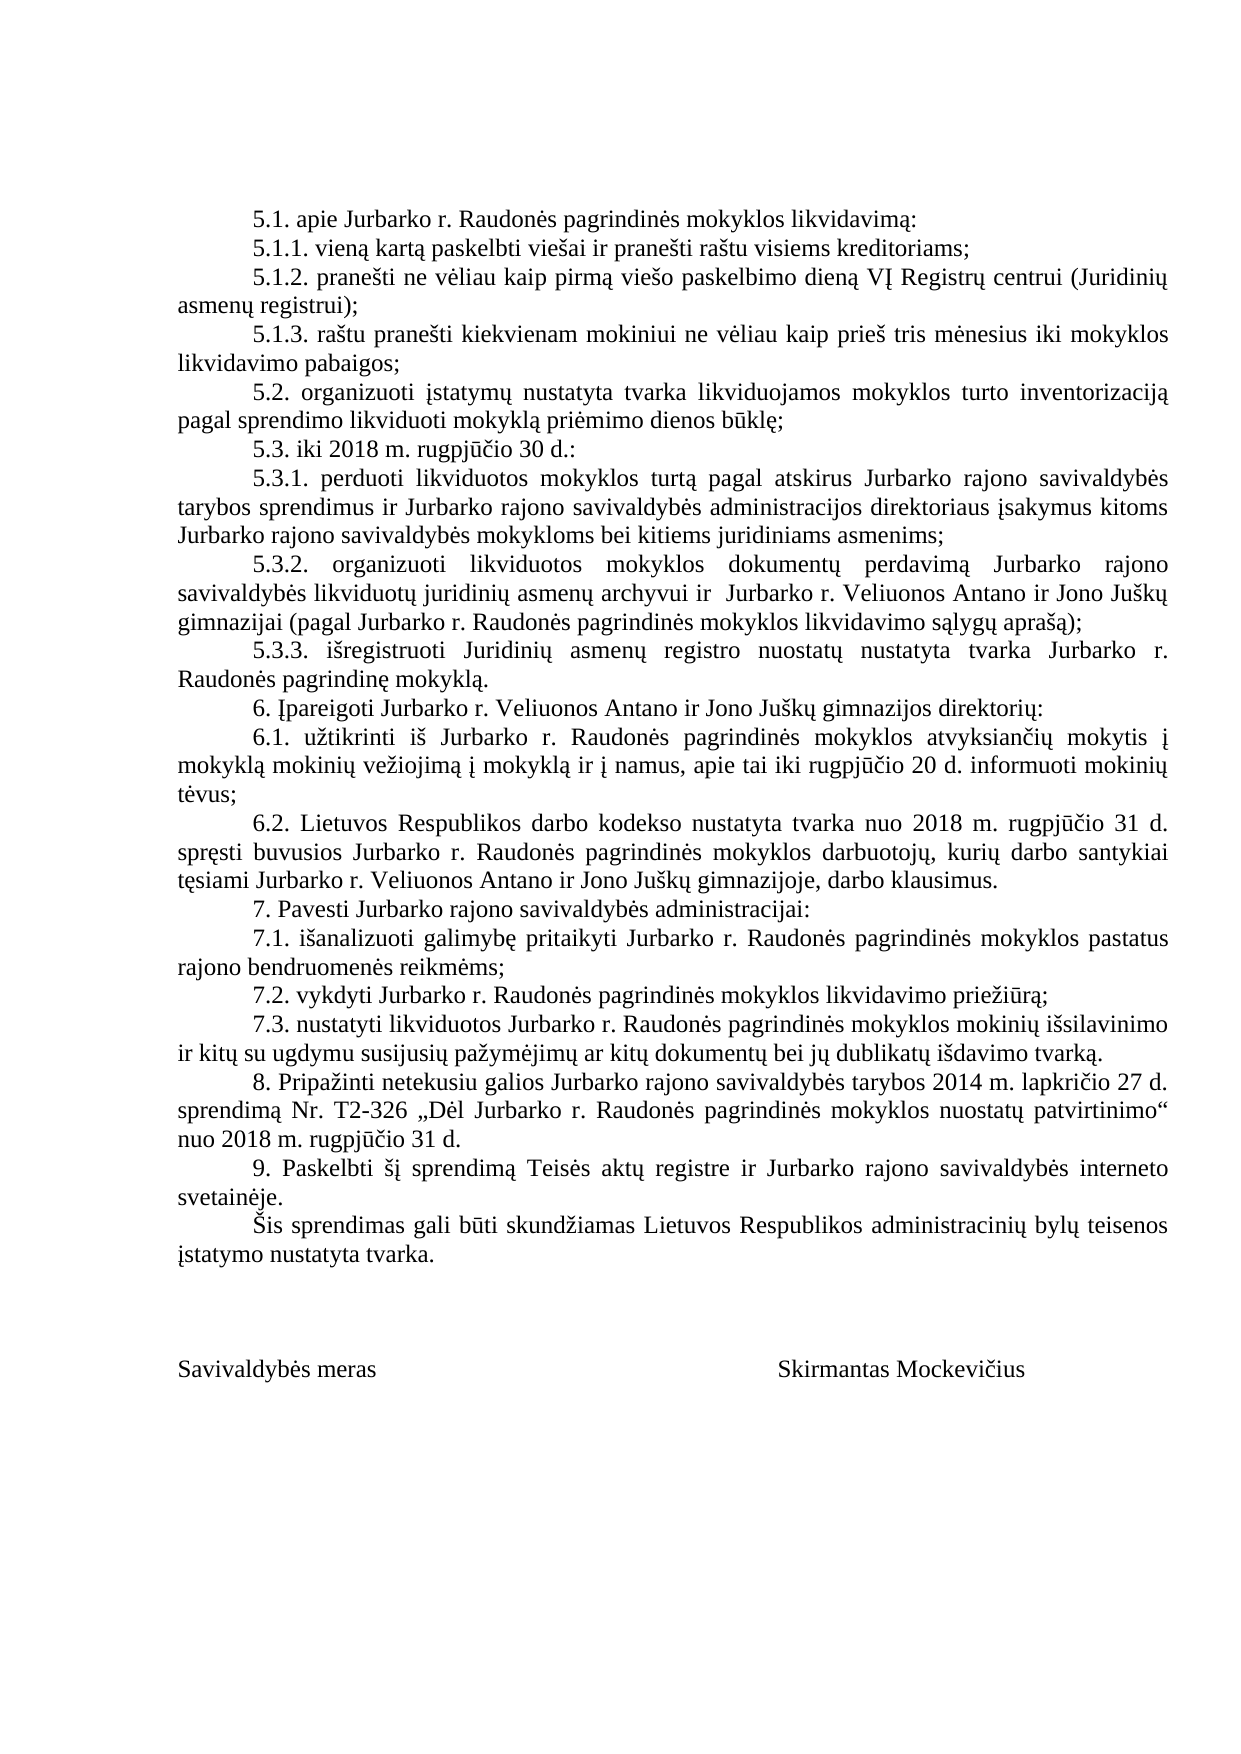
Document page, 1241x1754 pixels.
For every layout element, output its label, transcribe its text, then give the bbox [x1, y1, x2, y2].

text 8. Pripažinti netekusiu galios Jurbarko rajono savivaldybės tarybos 2014 m. lapkričio 27 d. sprendimą Nr. T2-326 „Dėl Jurbarko r. Raudonės pagrindinės mokyklos nuostatų patvirtinimo“ nuo 2018 m. rugpjūčio 31 d. [177, 1067, 1169, 1153]
text 5.3.1. perduoti likviduotos mokyklos turtą pagal atskirus Jurbarko rajono savivaldybės tarybos sprendimus ir Jurbarko rajono savivaldybės administracijos direktoriaus įsakymus kitoms Jurbarko rajono savivaldybės mokykloms bei kitiems juridiniams asmenims; [177, 463, 1169, 549]
text 7. Pavesti Jurbarko rajono savivaldybės administracijai: [177, 894, 1169, 923]
text 5.1.3. raštu pranešti kiekvienam mokiniui ne vėliau kaip prieš tris mėnesius iki mokyklos likvidavimo pabaigos; [177, 319, 1169, 377]
text 7.2. vykdyti Jurbarko r. Raudonės pagrindinės mokyklos likvidavimo priežiūrą; [177, 981, 1169, 1009]
text 6. Įpareigoti Jurbarko r. Veliuonos Antano ir Jono Juškų gimnazijos direktorių: [177, 693, 1169, 722]
text 5.1. apie Jurbarko r. Raudonės pagrindinės mokyklos likvidavimą: [177, 204, 1169, 233]
text 7.3. nustatyti likviduotos Jurbarko r. Raudonės pagrindinės mokyklos mokinių išsilavinimo ir kitų su ugdymu susijusių pažymėjimų ar kitų dokumentų bei jų dublikatų išdavimo tvarką. [177, 1009, 1169, 1067]
text 5.1.1. vieną kartą paskelbti viešai ir pranešti raštu visiems kreditoriams; [177, 233, 1169, 262]
text Savivaldybės meras Skirmantas Mockevičius [177, 1354, 1169, 1383]
text 5.3.2. organizuoti likviduotos mokyklos dokumentų perdavimą Jurbarko rajono savivaldybės likviduotų juridinių asmenų archyvui ir Jurbarko r. Veliuonos Antano ir Jono Juškų gimnazijai (pagal Jurbarko r. Raudonės pagrindinės mokyklos likvidavimo sąlygų aprašą); [177, 549, 1169, 636]
text 6.1. užtikrinti iš Jurbarko r. Raudonės pagrindinės mokyklos atvyksiančių mokytis į mokyklą mokinių vežiojimą į mokyklą ir į namus, apie tai iki rugpjūčio 20 d. informuoti mokinių tėvus; [177, 722, 1169, 808]
text 5.1.2. pranešti ne vėliau kaip pirmą viešo paskelbimo dieną VĮ Registrų centrui (Juridinių asmenų registrui); [177, 262, 1169, 319]
text 5.3.3. išregistruoti Juridinių asmenų registro nuostatų nustatyta tvarka Jurbarko r. Raudonės pagrindinę mokyklą. [177, 636, 1169, 693]
text Šis sprendimas gali būti skundžiamas Lietuvos Respublikos administracinių bylų teisenos įstatymo nustatyta tvarka. [177, 1211, 1169, 1268]
text 9. Paskelbti šį sprendimą Teisės aktų registre ir Jurbarko rajono savivaldybės interneto svetainėje. [177, 1153, 1169, 1211]
text 5.3. iki 2018 m. rugpjūčio 30 d.: [177, 434, 1169, 463]
text 7.1. išanalizuoti galimybę pritaikyti Jurbarko r. Raudonės pagrindinės mokyklos pastatus rajono bendruomenės reikmėms; [177, 923, 1169, 981]
text 5.2. organizuoti įstatymų nustatyta tvarka likviduojamos mokyklos turto inventorizaciją pagal sprendimo likviduoti mokyklą priėmimo dienos būklę; [177, 377, 1169, 434]
text 6.2. Lietuvos Respublikos darbo kodekso nustatyta tvarka nuo 2018 m. rugpjūčio 31 d. spręsti buvusios Jurbarko r. Raudonės pagrindinės mokyklos darbuotojų, kurių darbo santykiai tęsiami Jurbarko r. Veliuonos Antano ir Jono Juškų gimnazijoje, darbo klausimus. [177, 808, 1169, 894]
